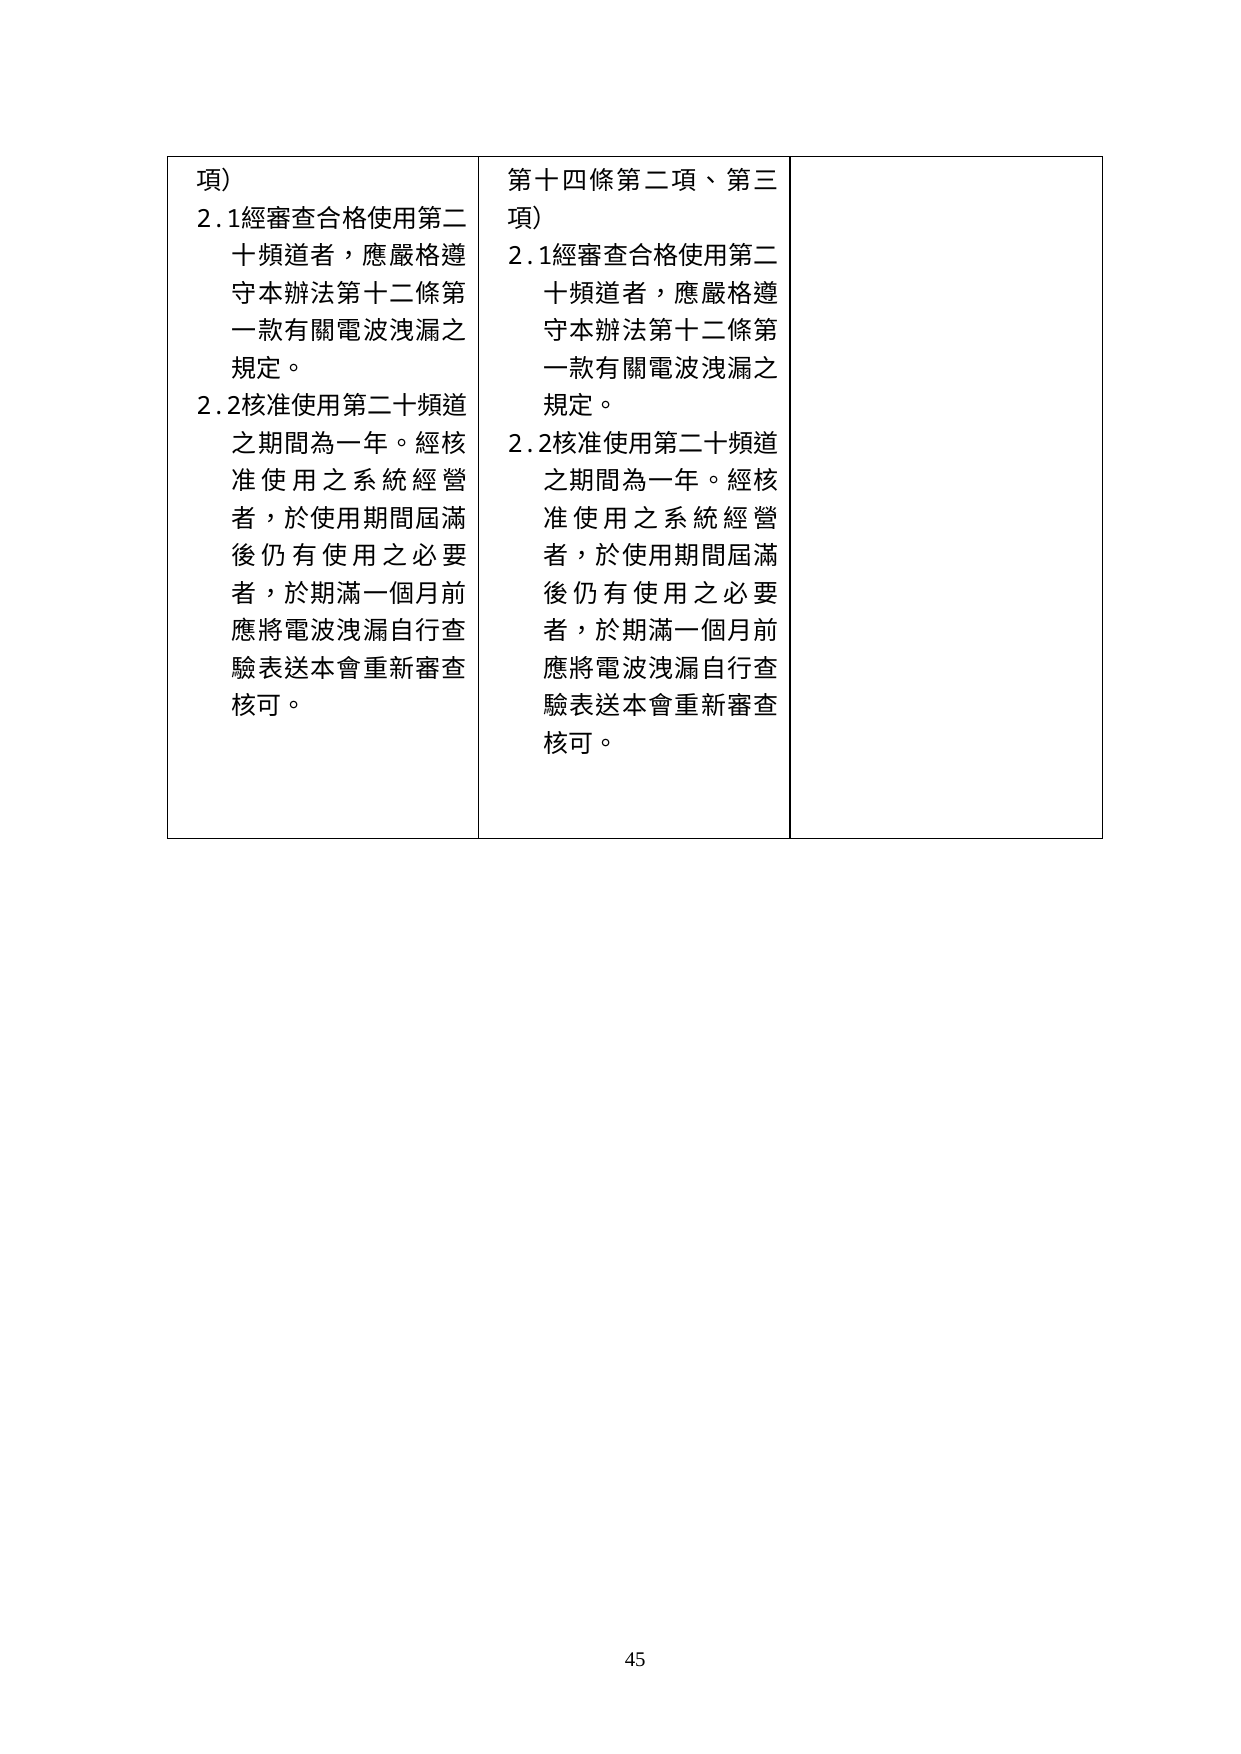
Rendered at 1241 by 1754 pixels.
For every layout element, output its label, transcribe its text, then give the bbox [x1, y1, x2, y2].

table_cell 第十四條第二項、第三項） 2.1經審查合格使用第二十頻道者，應嚴格遵守本辦法第十二條第一款有關電波洩漏之規定。 2.2核准使用第二十頻道之期間為一年。經核准使用之系統經營者，於使用期間屆滿後仍有使用之必要者，於期滿一個月前應將電波洩漏自行查驗表送本會重新審查核可。 [479, 157, 789, 838]
table_cell 項） 2.1經審查合格使用第二十頻道者，應嚴格遵守本辦法第十二條第一款有關電波洩漏之規定。 2.2核准使用第二十頻道之期間為一年。經核准使用之系統經營者，於使用期間屆滿後仍有使用之必要者，於期滿一個月前應將電波洩漏自行查驗表送本會重新審查核可。 [168, 157, 478, 838]
table_cell [791, 157, 1102, 838]
